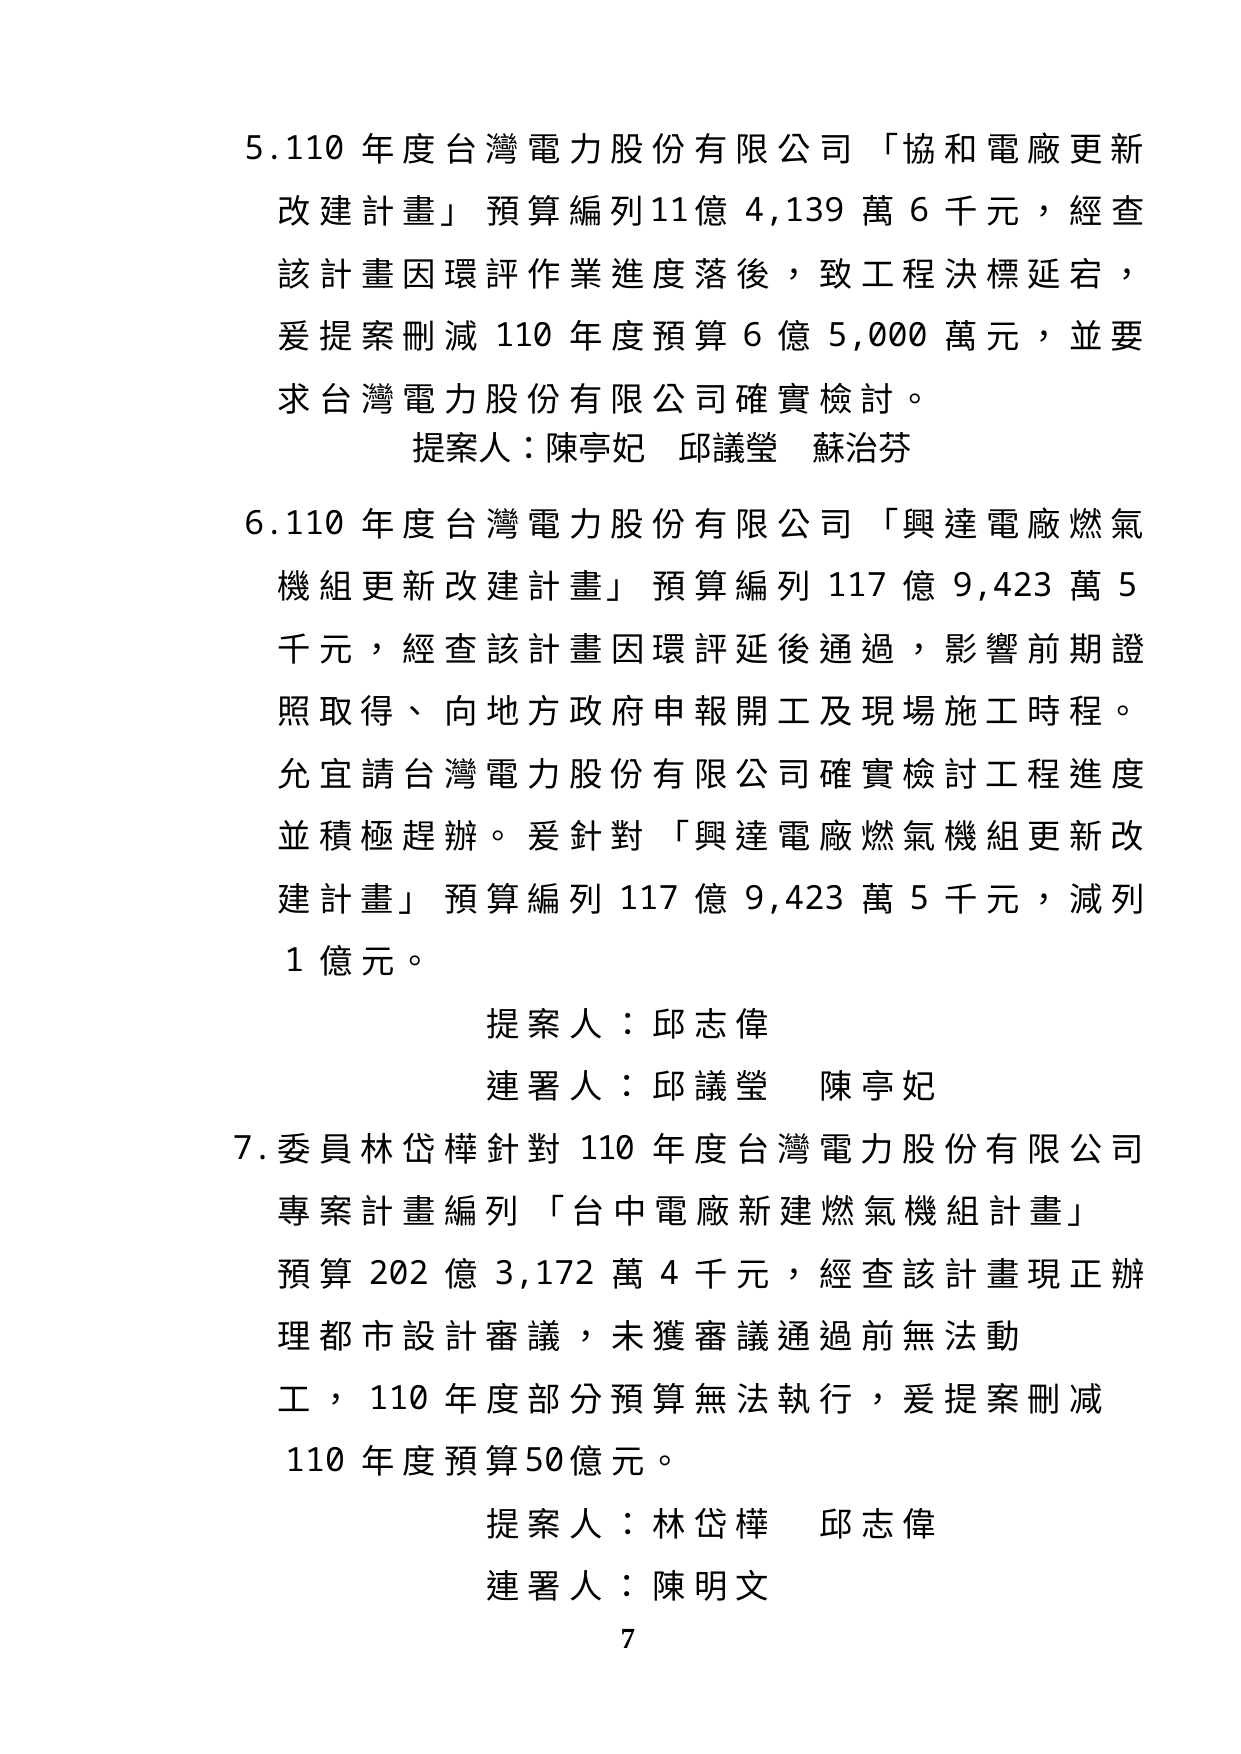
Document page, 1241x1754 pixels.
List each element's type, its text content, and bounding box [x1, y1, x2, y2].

text 提案人：邱志偉 [245, 980, 1148, 1042]
text 提案人：林岱樺 邱志偉 [245, 1480, 1148, 1542]
text 5.110年度台灣電力股份有限公司「協和電廠更新改建計畫」預算編列11億4,139萬6千元，經查該計畫因環評作業進度落後，致工程決標延宕，爰提案刪減110年度預算6億5,000萬元，並要求台灣電力股份有限公司確實檢討。 [228, 105, 1148, 417]
text 連署人：陳明文 [211, 1542, 1148, 1605]
text 連署人：邱議瑩 陳亭妃 [211, 1042, 1148, 1105]
text 提案人：陳亭妃 邱議瑩 蘇治芬 [107, 417, 995, 471]
text 6.110年度台灣電力股份有限公司「興達電廠燃氣機組更新改建計畫」預算編列117億9,423萬5千元，經查該計畫因環評延後通過，影響前期證照取得、向地方政府申報開工及現場施工時程。允宜請台灣電力股份有限公司確實檢討工程進度並積極趕辦。爰針對「興達電廠燃氣機組更新改建計畫」預算編列117億9,423萬5千元，減列1億元。 [228, 480, 1148, 980]
text 7.委員林岱樺針對110年度台灣電力股份有限公司專案計畫編列「台中電廠新建燃氣機組計畫」預算202億3,172萬4千元，經查該計畫現正辦理都市設計審議，未獲審議通過前無法動工，110年度部分預算無法執行，爰提案刪减110年度預算50億元。 [228, 1105, 1148, 1480]
